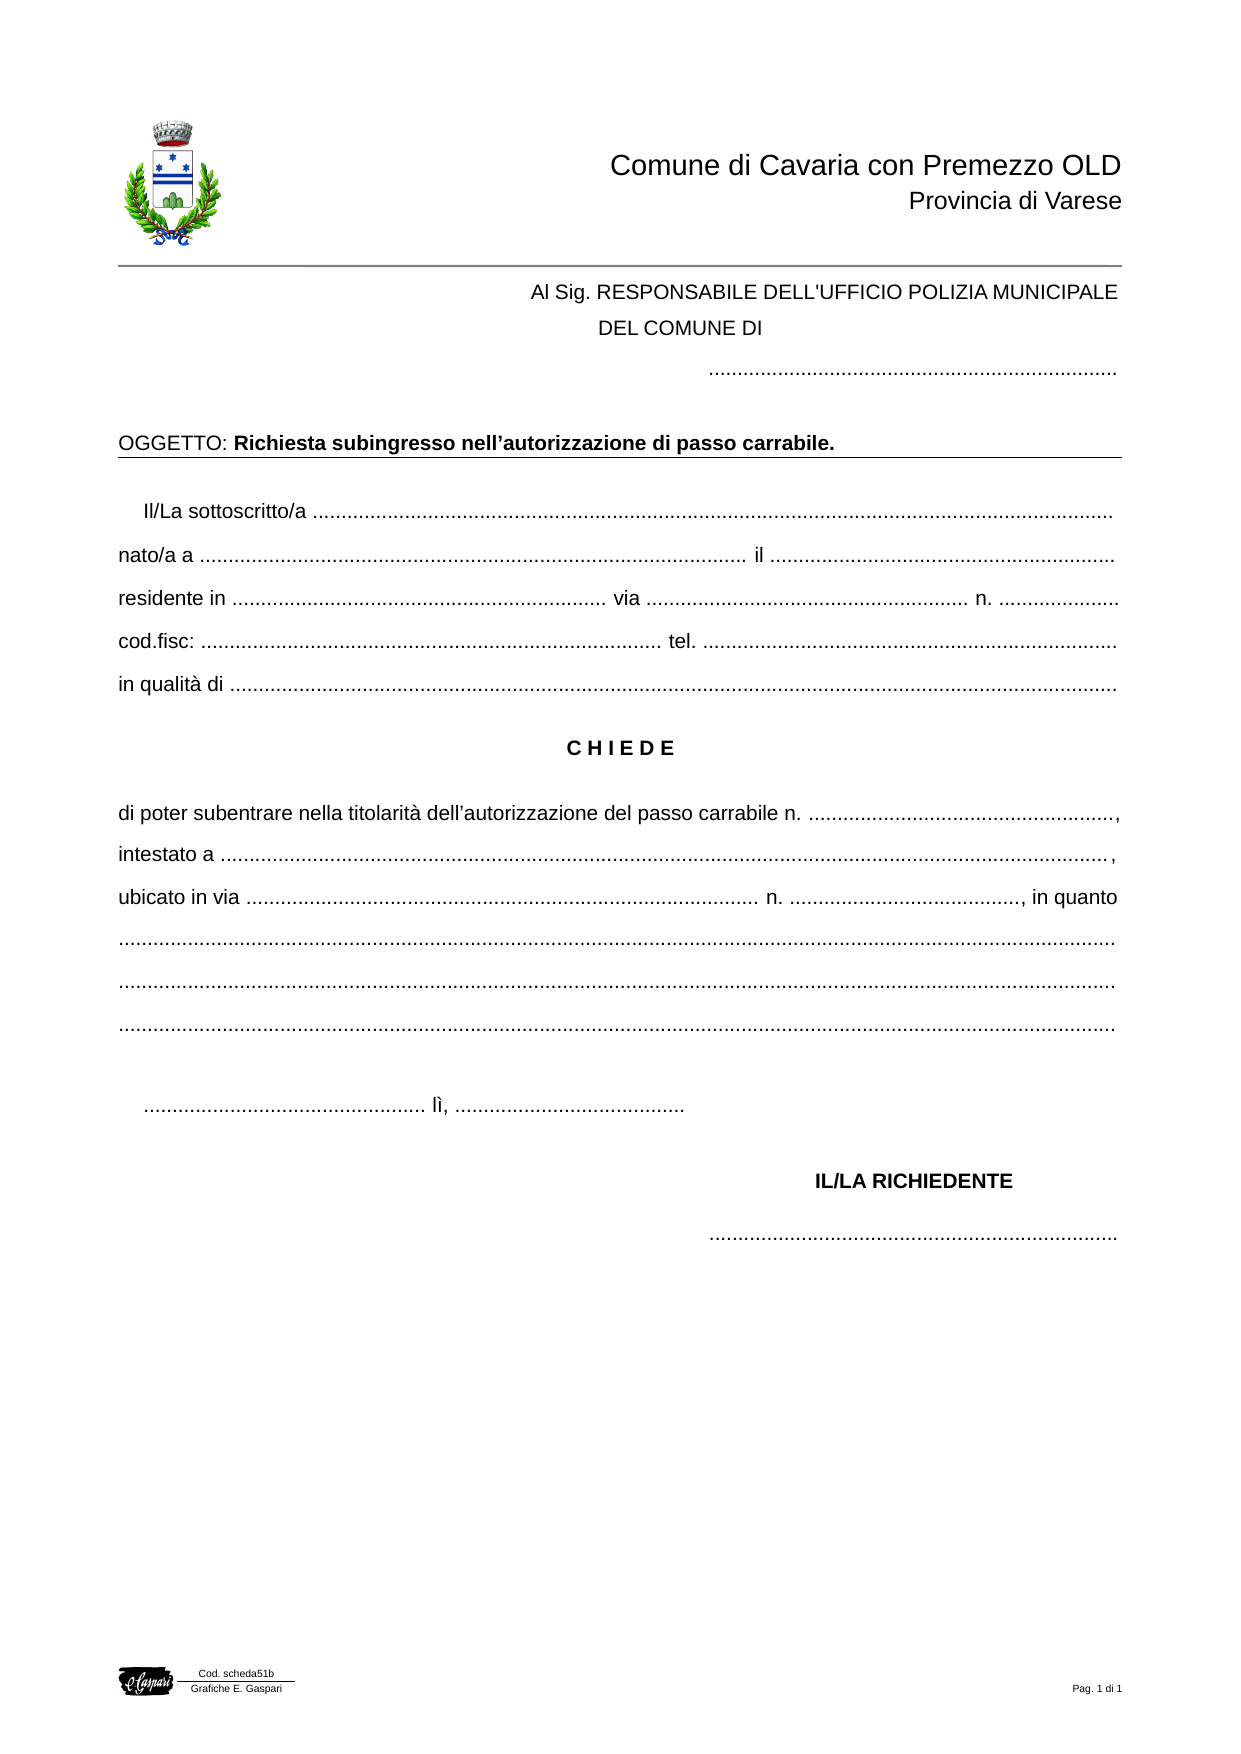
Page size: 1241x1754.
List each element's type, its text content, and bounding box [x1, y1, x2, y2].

text Provincia di Varese [224, 186, 1122, 215]
text OGGETTO: Richiesta subingresso nell’autorizzazione di passo carrabile. [118, 431, 1122, 457]
picture [118, 1666, 174, 1696]
text ............................................................................................................................................................................. [118, 1008, 1122, 1037]
picture [122, 117, 224, 248]
text DEL COMUNE DI [598, 316, 1122, 340]
text C H I E D E [118, 736, 1122, 760]
text ubicato in via ......................................................................................... n. ........................................, in quanto ............................................................................................................................................................................. [118, 881, 1122, 951]
text Il/La sottoscritto/a ........................................................................................................................................... [118, 496, 1122, 524]
text ....................................................................... [706, 1217, 1122, 1246]
text Al Sig. RESPONSABILE DELL'UFFICIO POLIZIA MUNICIPALE [531, 280, 1122, 304]
text di poter subentrare nella titolarità dell’autorizzazione del passo carrabile n. ....................................................., intestato a .........................................................................................................................................................., [118, 797, 1122, 867]
text cod.fisc: ................................................................................ tel. ........................................................................ [118, 625, 1122, 654]
text ............................................................................................................................................................................. [118, 965, 1122, 994]
text Comune di Cavaria con Premezzo OLD [224, 148, 1122, 181]
text ................................................. lì, ........................................ [143, 1089, 1122, 1117]
text ....................................................................... [708, 352, 1122, 381]
text IL/LA RICHIEDENTE [706, 1169, 1122, 1193]
text in qualità di .......................................................................................................................................................... [118, 668, 1122, 697]
text residente in ................................................................. via ........................................................ n. ..................... [118, 582, 1122, 611]
text nato/a a ............................................................................................... il ............................................................ [118, 539, 1122, 567]
